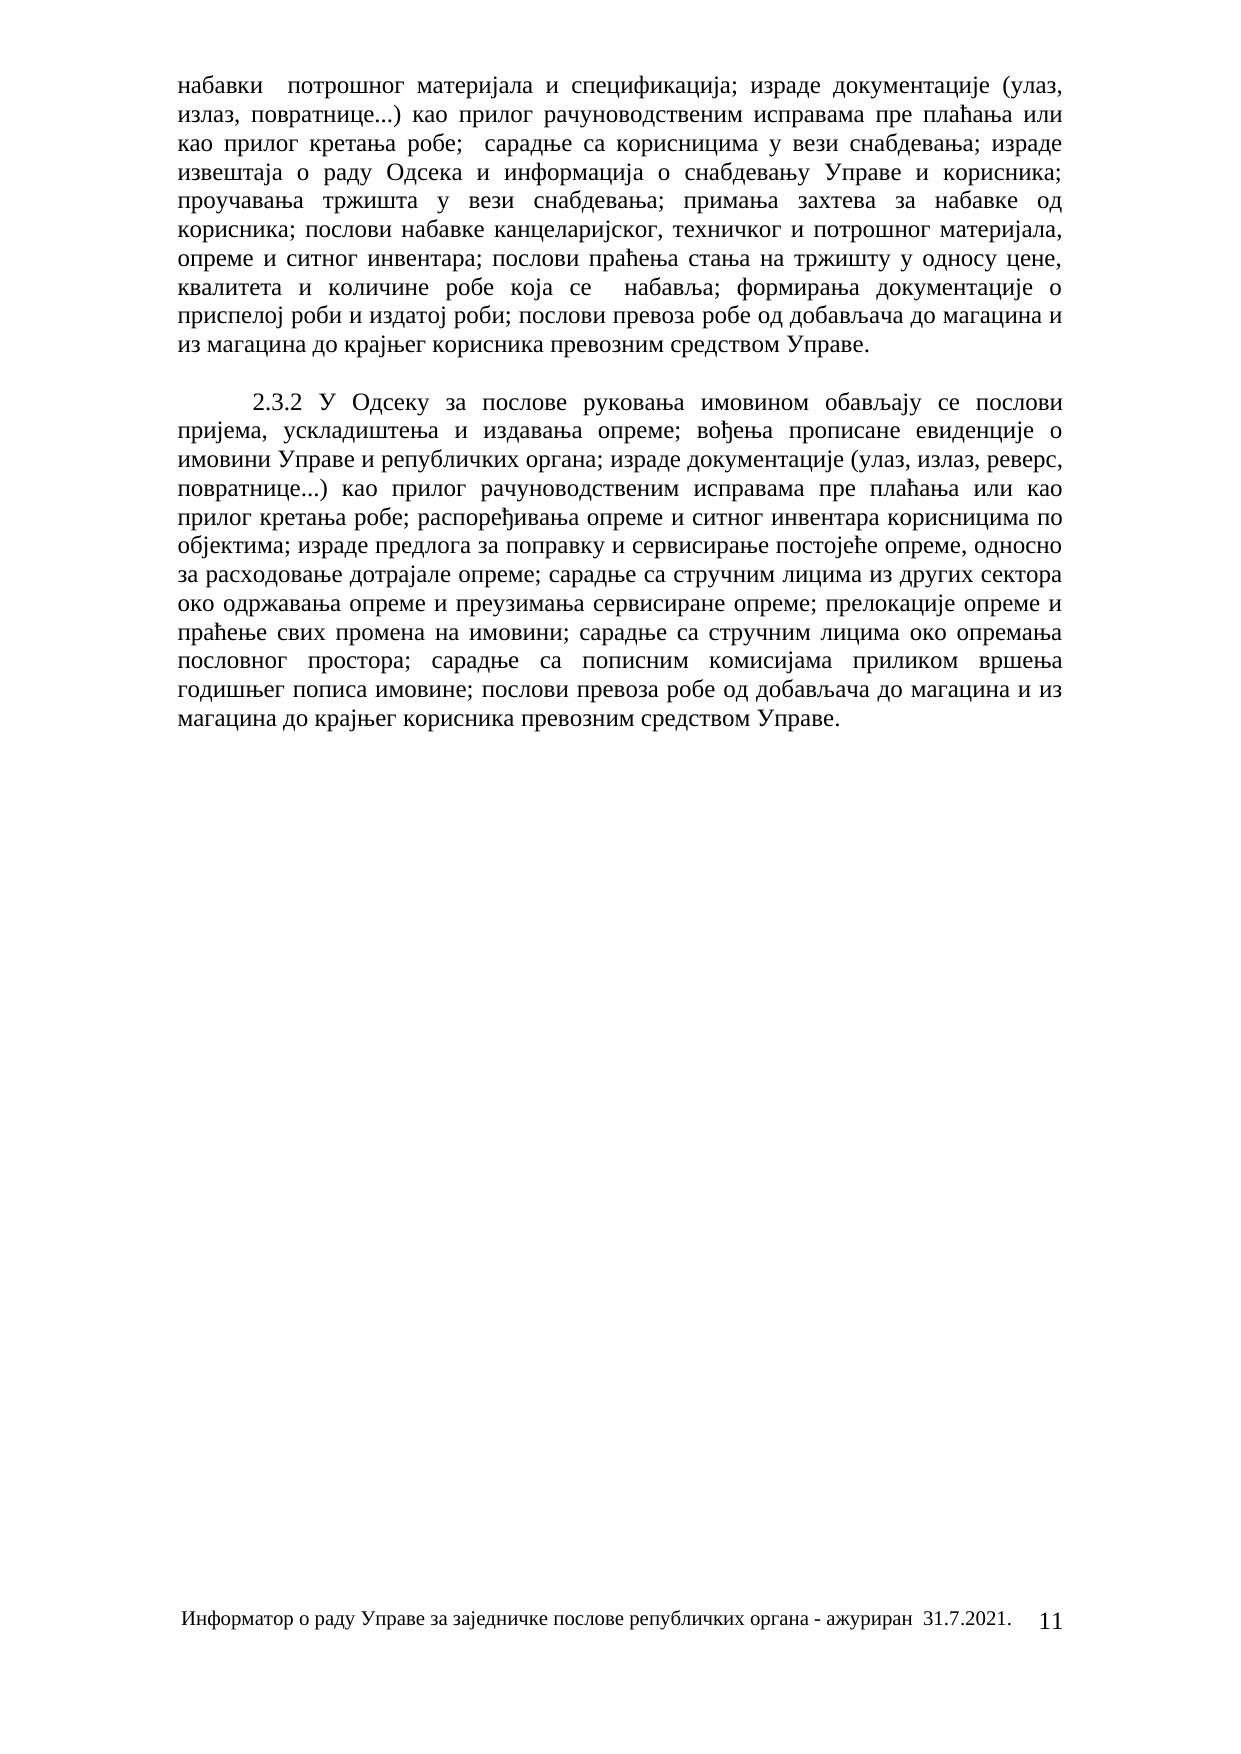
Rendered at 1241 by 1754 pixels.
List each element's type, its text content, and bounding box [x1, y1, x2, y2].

text 2.3.2 У Одсеку за послове руковања имовином обављају се послови пријема, ускладиштења и издавања опреме; вођења прописане евиденције о имовини Управе и републичких органа; израде документације (улаз, излаз, реверс, повратнице...) као прилог рачуноводственим исправама пре плаћања или као прилог кретања робе; распоређивања опреме и ситног инвентара корисницима по објектима; израде предлога за поправку и сервисирање постојеће опреме, односно за расходовање дотрајале опреме; сарадње са стручним лицима из других сектора око одржавања опреме и преузимања сервисиране опреме; прелокације опреме и праћење свих промена на имовини; сарадње са стручним лицима око опремања пословног простора; сарадње са пописним комисијама приликом вршења годишњег пописа имовине; послови превоза робе од добављача до магацина и из магацина до крајњег корисника превозним средством Управе. [177, 387, 1063, 732]
text набавки потрошног материјала и спецификација; израде документације (улаз, излаз, повратнице...) као прилог рачуноводственим исправама пре плаћања или као прилог кретања робе; сарадње са корисницима у вези снабдевања; израде извештаја о раду Одсека и информација о снабдевању Управе и корисника; проучавања тржишта у вези снабдевања; примања захтева за набавке од корисника; послови набавке канцеларијског, техничког и потрошног материјала, опреме и ситног инвентара; послови праћења стања на тржишту у односу цене, квалитета и количине робе која се набавља; формирања документације о приспелој роби и издатој роби; послови превоза робе од добављача до магацина и из магацина до крајњег корисника превозним средством Управе. [177, 70, 1063, 358]
